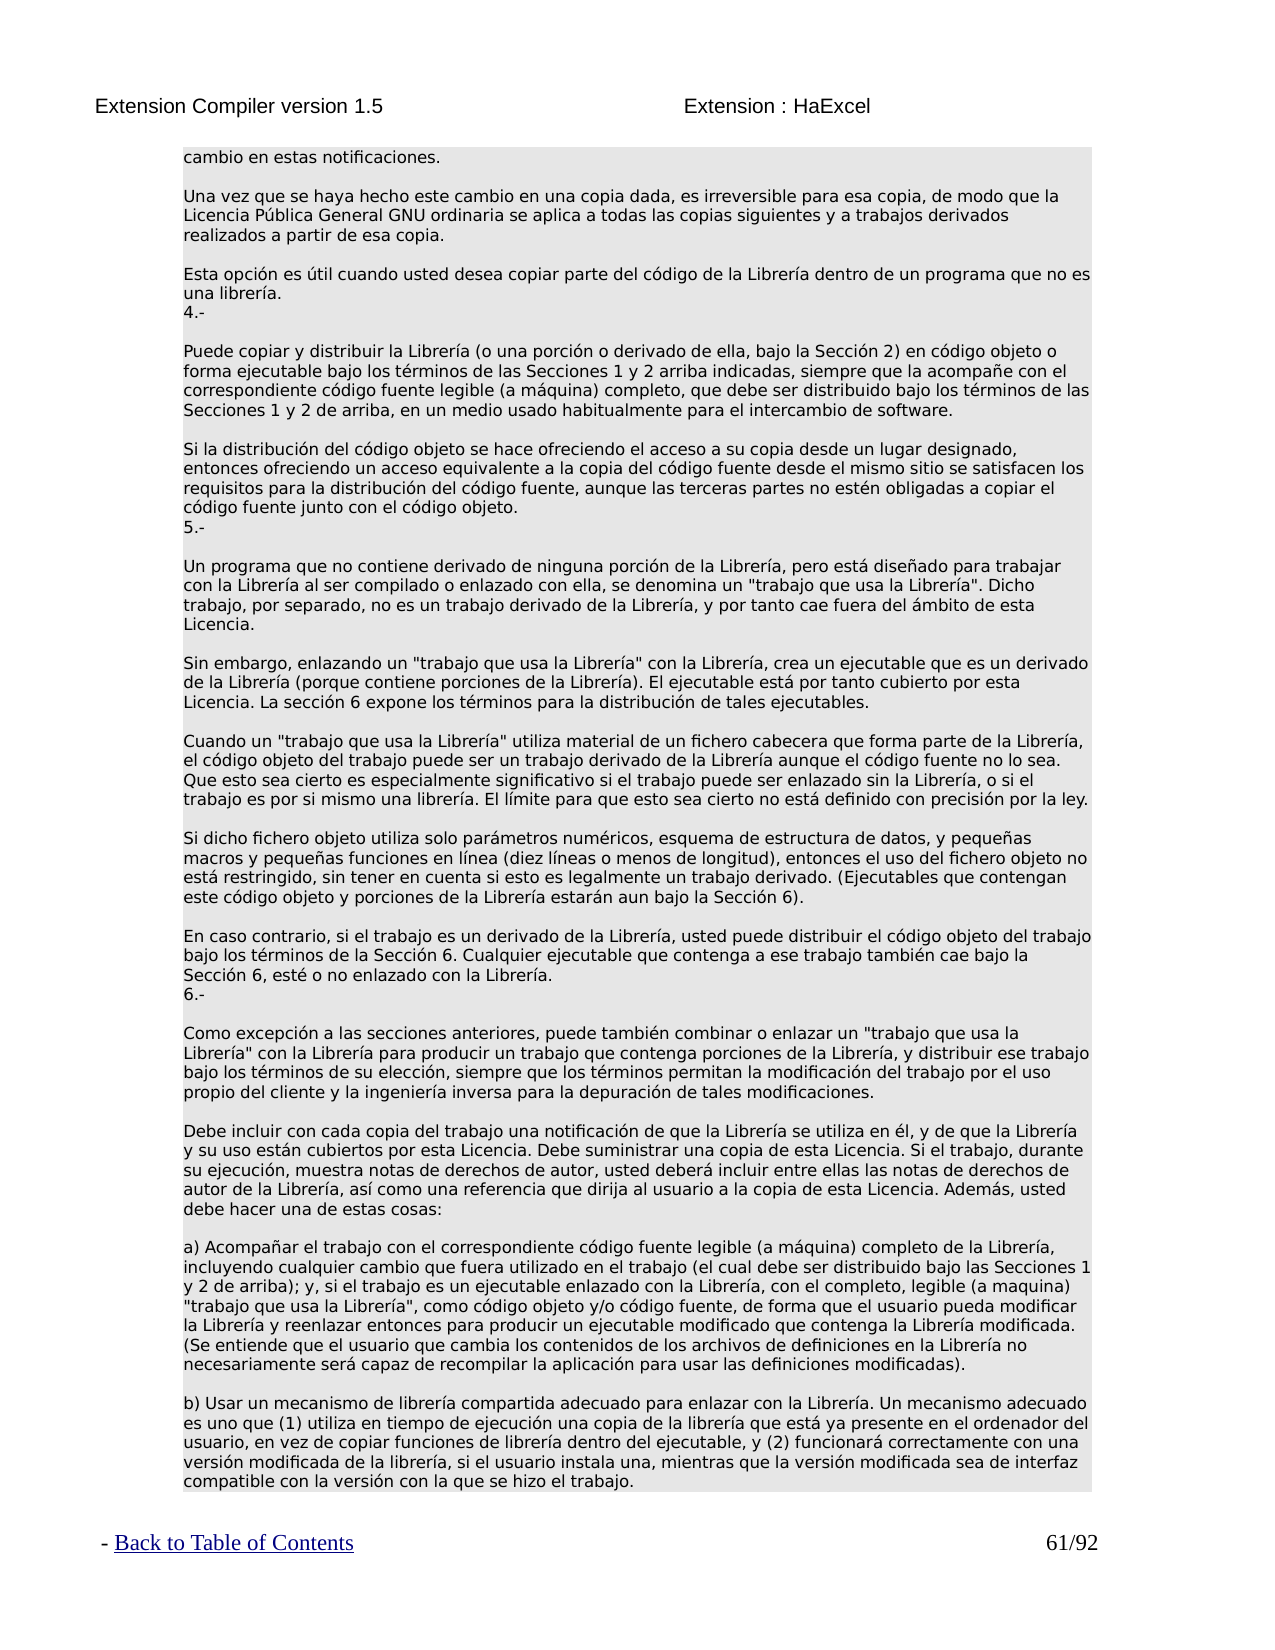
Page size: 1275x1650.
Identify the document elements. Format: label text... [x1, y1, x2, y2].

text 4.- [183, 303, 1092, 323]
text b) Usar un mecanismo de librería compartida adecuado para enlazar con la Librería. Un mecanismo adecuado es uno que (1) utiliza en tiempo de ejecución una copia de la librería que está ya presente en el ordenador del usuario, en vez de copiar funciones de librería dentro del ejecutable, y (2) funcionará correctamente con una versión modificada de la librería, si el usuario instala una, mientras que la versión modificada sea de interfaz compatible con la versión con la que se hizo el trabajo. [183, 1394, 1092, 1492]
text Puede copiar y distribuir la Librería (o una porción o derivado de ella, bajo la Sección 2) en código objeto o forma ejecutable bajo los términos de las Secciones 1 y 2 arriba indicadas, siempre que la acompañe con el correspondiente código fuente legible (a máquina) completo, que debe ser distribuido bajo los términos de las Secciones 1 y 2 de arriba, en un medio usado habitualmente para el intercambio de software. [183, 342, 1092, 420]
text Un programa que no contiene derivado de ninguna porción de la Librería, pero está diseñado para trabajar con la Librería al ser compilado o enlazado con ella, se denomina un "trabajo que usa la Librería". Dicho trabajo, por separado, no es un trabajo derivado de la Librería, y por tanto cae fuera del ámbito de esta Licencia. [183, 557, 1092, 634]
text Si la distribución del código objeto se hace ofreciendo el acceso a su copia desde un lugar designado, entonces ofreciendo un acceso equivalente a la copia del código fuente desde el mismo sitio se satisfacen los requisitos para la distribución del código fuente, aunque las terceras partes no estén obligadas a copiar el código fuente junto con el código objeto. [183, 440, 1092, 518]
text 5.- [183, 518, 1092, 537]
text Sin embargo, enlazando un "trabajo que usa la Librería" con la Librería, crea un ejecutable que es un derivado de la Librería (porque contiene porciones de la Librería). El ejecutable está por tanto cubierto por esta Licencia. La sección 6 expone los términos para la distribución de tales ejecutables. [183, 654, 1092, 712]
text En caso contrario, si el trabajo es un derivado de la Librería, usted puede distribuir el código objeto del trabajo bajo los términos de la Sección 6. Cualquier ejecutable que contenga a ese trabajo también cae bajo la Sección 6, esté o no enlazado con la Librería. [183, 927, 1092, 985]
text Esta opción es útil cuando usted desea copiar parte del código de la Librería dentro de un programa que no es una librería. [183, 264, 1092, 303]
text cambio en estas notificaciones. [183, 147, 1092, 167]
text Cuando un "trabajo que usa la Librería" utiliza material de un fichero cabecera que forma parte de la Librería, el código objeto del trabajo puede ser un trabajo derivado de la Librería aunque el código fuente no lo sea. Que esto sea cierto es especialmente significativo si el trabajo puede ser enlazado sin la Librería, o si el trabajo es por si mismo una librería. El límite para que esto sea cierto no está definido con precisión por la ley. [183, 732, 1092, 810]
text a) Acompañar el trabajo con el correspondiente código fuente legible (a máquina) completo de la Librería, incluyendo cualquier cambio que fuera utilizado en el trabajo (el cual debe ser distribuido bajo las Secciones 1 y 2 de arriba); y, si el trabajo es un ejecutable enlazado con la Librería, con el completo, legible (a maquina) "trabajo que usa la Librería", como código objeto y/o código fuente, de forma que el usuario pueda modificar la Librería y reenlazar entonces para producir un ejecutable modificado que contenga la Librería modificada. (Se entiende que el usuario que cambia los contenidos de los archivos de definiciones en la Librería no necesariamente será capaz de recompilar la aplicación para usar las definiciones modificadas). [183, 1238, 1092, 1375]
text Debe incluir con cada copia del trabajo una notificación de que la Librería se utiliza en él, y de que la Librería y su uso están cubiertos por esta Licencia. Debe suministrar una copia de esta Licencia. Si el trabajo, durante su ejecución, muestra notas de derechos de autor, usted deberá incluir entre ellas las notas de derechos de autor de la Librería, así como una referencia que dirija al usuario a la copia de esta Licencia. Además, usted debe hacer una de estas cosas: [183, 1121, 1092, 1219]
text 6.- [183, 985, 1092, 1004]
text Una vez que se haya hecho este cambio en una copia dada, es irreversible para esa copia, de modo que la Licencia Pública General GNU ordinaria se aplica a todas las copias siguientes y a trabajos derivados realizados a partir de esa copia. [183, 186, 1092, 245]
text Si dicho fichero objeto utiliza solo parámetros numéricos, esquema de estructura de datos, y pequeñas macros y pequeñas funciones en línea (diez líneas o menos de longitud), entonces el uso del fichero objeto no está restringido, sin tener en cuenta si esto es legalmente un trabajo derivado. (Ejecutables que contengan este código objeto y porciones de la Librería estarán aun bajo la Sección 6). [183, 829, 1092, 907]
text Como excepción a las secciones anteriores, puede también combinar o enlazar un "trabajo que usa la Librería" con la Librería para producir un trabajo que contenga porciones de la Librería, y distribuir ese trabajo bajo los términos de su elección, siempre que los términos permitan la modificación del trabajo por el uso propio del cliente y la ingeniería inversa para la depuración de tales modificaciones. [183, 1024, 1092, 1102]
